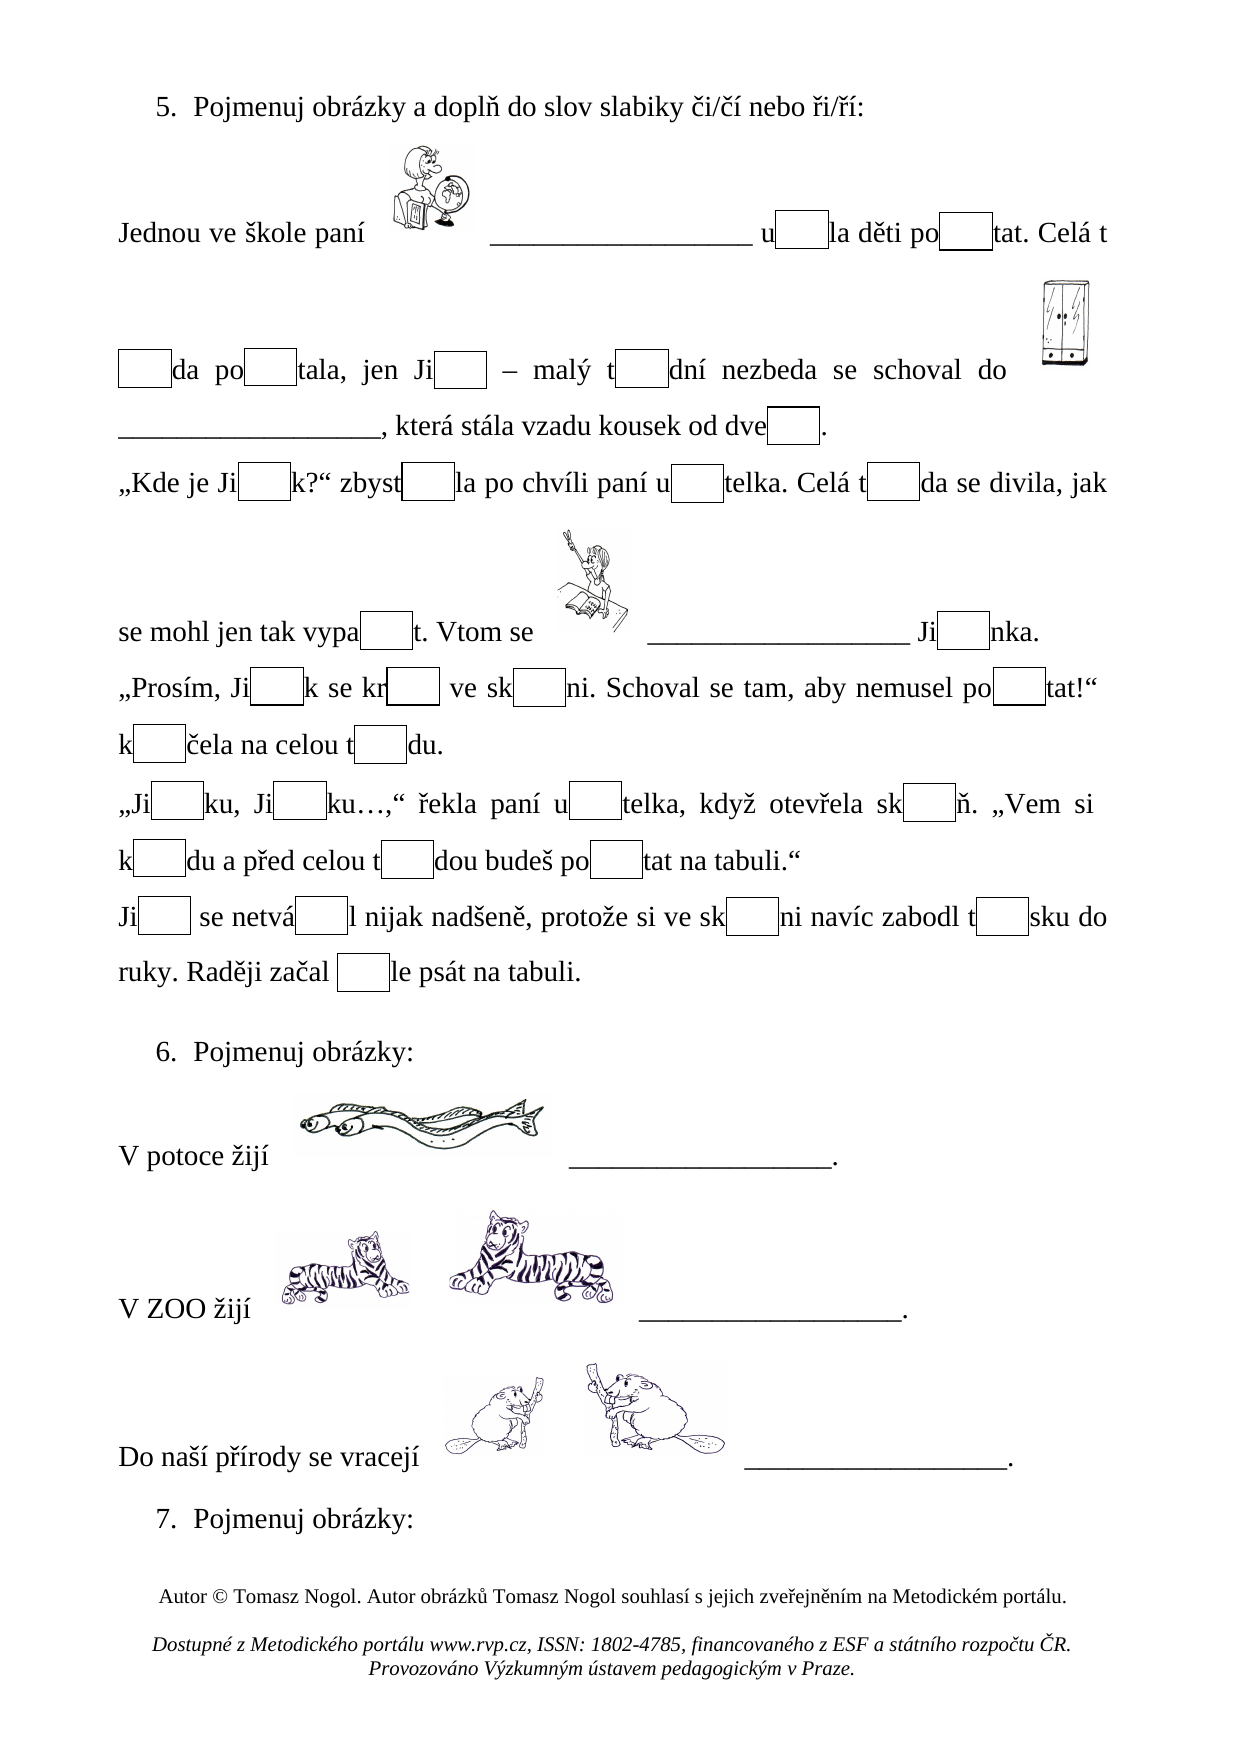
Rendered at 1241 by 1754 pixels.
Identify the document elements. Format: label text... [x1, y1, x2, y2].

picture [390, 143, 474, 233]
text Jednou ve škole paní __________________ ula děti potat. Celá tda potala, jen Ji – malý tdní nezbeda se schoval do __________________, která stála vzadu kousek od dve. [118, 135, 1107, 445]
picture [1039, 276, 1091, 371]
picture [292, 1093, 553, 1157]
picture [449, 1209, 623, 1309]
text „Kde je Jik?“ zbystla po chvíli paní utelka. Celá tda se divila, jak se mohl jen tak vypat. Vtom se __________________ Jinka. [118, 462, 1107, 650]
text „Jiku, Jiku…,“ řekla paní utelka, když otevřela skň. „Vem si kdu a před celou tdou budeš potat na tabuli.“ [118, 781, 1107, 879]
picture [557, 528, 631, 633]
picture [443, 1376, 544, 1457]
list Pojmenuj obrázky: [155, 1502, 1107, 1535]
picture [584, 1362, 728, 1457]
picture [274, 1230, 410, 1309]
text Do naší přírody se vracejí __________________. [118, 1354, 1107, 1472]
text V ZOO žijí __________________. [118, 1201, 1107, 1324]
list Pojmenuj obrázky: [155, 1034, 1107, 1067]
text Ji se netvál nijak nadšeně, protože si ve skni navíc zabodl tsku do ruky. Raději začal le psát na tabuli. [118, 896, 1107, 992]
text V potoce žijí __________________. [118, 1084, 1107, 1171]
list Pojmenuj obrázky a doplň do slov slabiky či/čí nebo ři/ří: [155, 89, 1107, 122]
text „Prosím, Jik se kr ve skni. Schoval se tam, aby nemusel potat!“ kčela na celou tdu. [118, 667, 1107, 764]
